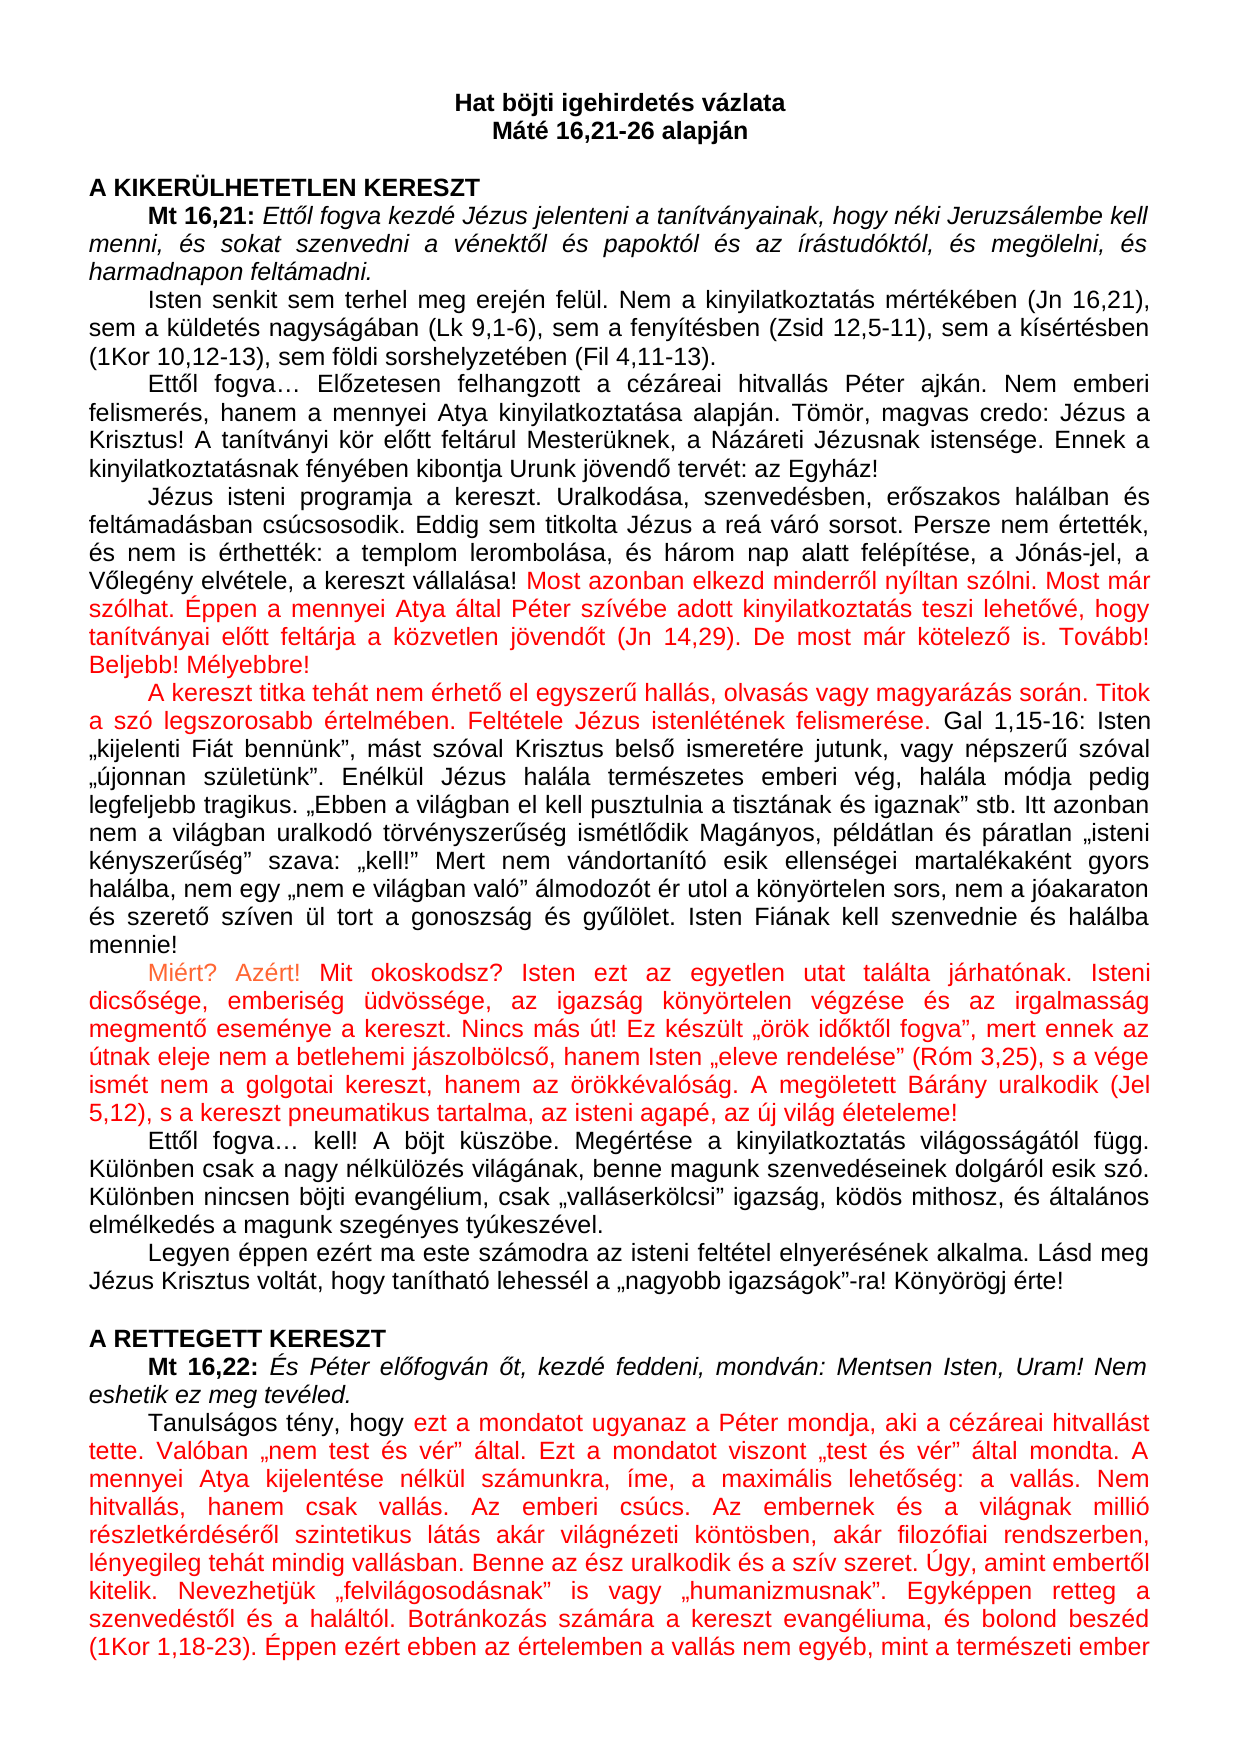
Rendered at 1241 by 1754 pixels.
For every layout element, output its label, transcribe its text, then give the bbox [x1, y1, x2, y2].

text Mt 16,22: És Péter előfogván őt, kezdé feddeni, mondván: Mentsen Isten, Uram! Nem eshetik ez meg tevéled. [88, 1352, 1152, 1408]
text Ettől fogva… Előzetesen felhangzott a cézáreai hitvallás Péter ajkán. Nem emberi felismerés, hanem a mennyei Atya kinyilatkoztatása alapján. Tömör, magvas credo: Jézus a Krisztus! A tanítványi kör előtt feltárul Mesterüknek, a Názáreti Jézusnak istensége. Ennek a kinyilatkoztatásnak fényében kibontja Urunk jövendő tervét: az Egyház! [88, 370, 1152, 482]
text A kereszt titka tehát nem érhető el egyszerű hallás, olvasás vagy magyarázás során. Titok a szó legszorosabb értelmében. Feltétele Jézus istenlétének felismerése. Gal 1,15-16: Isten „kijelenti Fiát bennünk”, mást szóval Krisztus belső ismeretére jutunk, vagy népszerű szóval „újonnan születünk”. Enélkül Jézus halála természetes emberi vég, halála módja pedig legfeljebb tragikus. „Ebben a világban el kell pusztulnia a tisztának és igaznak” stb. Itt azonban nem a világban uralkodó törvényszerűség ismétlődik Magányos, példátlan és páratlan „isteni kényszerűség” szava: „kell!” Mert nem vándortanító esik ellenségei martalékaként gyors halálba, nem egy „nem e világban való” álmodozót ér utol a könyörtelen sors, nem a jóakaraton és szerető szíven ül tort a gonoszság és gyűlölet. Isten Fiának kell szenvednie és halálba mennie! [88, 678, 1152, 959]
text Hat böjti igehirdetés vázlata Máté 16,21-26 alapján [88, 88, 1152, 144]
text Tanulságos tény, hogy ezt a mondatot ugyanaz a Péter mondja, aki a cézáreai hitvallást tette. Valóban „nem test és vér” által. Ezt a mondatot viszont „test és vér” által mondta. A mennyei Atya kijelentése nélkül számunkra, íme, a maximális lehetőség: a vallás. Nem hitvallás, hanem csak vallás. Az emberi csúcs. Az embernek és a világnak millió részletkérdéséről szintetikus látás akár világnézeti köntösben, akár filozófiai rendszerben, lényegileg tehát mindig vallásban. Benne az ész uralkodik és a szív szeret. Úgy, amint embertől kitelik. Nevezhetjük „felvilágosodásnak” is vagy „humanizmusnak”. Egyképpen retteg a szenvedéstől és a haláltól. Botránkozás számára a kereszt evangéliuma, és bolond beszéd (1Kor 1,18-23). Éppen ezért ebben az értelemben a vallás nem egyéb, mint a természeti ember [88, 1408, 1152, 1661]
text Legyen éppen ezért ma este számodra az isteni feltétel elnyerésének alkalma. Lásd meg Jézus Krisztus voltát, hogy tanítható lehessél a „nagyobb igazságok”-ra! Könyörögj érte! [88, 1239, 1152, 1295]
text Miért? Azért! Mit okoskodsz? Isten ezt az egyetlen utat találta járhatónak. Isteni dicsősége, emberiség üdvössége, az igazság könyörtelen végzése és az irgalmasság megmentő eseménye a kereszt. Nincs más út! Ez készült „örök időktől fogva”, mert ennek az útnak eleje nem a betlehemi jászolbölcső, hanem Isten „eleve rendelése” (Róm 3,25), s a vége ismét nem a golgotai kereszt, hanem az örökkévalóság. A megöletett Bárány uralkodik (Jel 5,12), s a kereszt pneumatikus tartalma, az isteni agapé, az új világ életeleme! [88, 959, 1152, 1127]
text Ettől fogva… kell! A böjt küszöbe. Megértése a kinyilatkoztatás világosságától függ. Különben csak a nagy nélkülözés világának, benne magunk szenvedéseinek dolgáról esik szó. Különben nincsen böjti evangélium, csak „valláserkölcsi” igazság, ködös mithosz, és általános elmélkedés a magunk szegényes tyúkeszével. [88, 1127, 1152, 1239]
text Jézus isteni programja a kereszt. Uralkodása, szenvedésben, erőszakos halálban és feltámadásban csúcsosodik. Eddig sem titkolta Jézus a reá váró sorsot. Persze nem értették, és nem is érthették: a templom lerombolása, és három nap alatt felépítése, a Jónás-jel, a Vőlegény elvétele, a kereszt vállalása! Most azonban elkezd minderről nyíltan szólni. Most már szólhat. Éppen a mennyei Atya által Péter szívébe adott kinyilatkoztatás teszi lehetővé, hogy tanítványai előtt feltárja a közvetlen jövendőt (Jn 14,29). De most már kötelező is. Tovább! Beljebb! Mélyebbre! [88, 482, 1152, 678]
text A RETTEGETT KERESZT [88, 1324, 1152, 1352]
text A KIKERÜLHETETLEN KERESZT [88, 174, 1152, 202]
text Mt 16,21: Ettől fogva kezdé Jézus jelenteni a tanítványainak, hogy néki Jeruzsálembe kell menni, és sokat szenvedni a vénektől és papoktól és az írástudóktól, és megölelni, és harmadnapon feltámadni. [88, 202, 1152, 286]
text Isten senkit sem terhel meg erején felül. Nem a kinyilatkoztatás mértékében (Jn 16,21), sem a küldetés nagyságában (Lk 9,1-6), sem a fenyítésben (Zsid 12,5-11), sem a kísértésben (1Kor 10,12-13), sem földi sorshelyzetében (Fil 4,11-13). [88, 286, 1152, 370]
